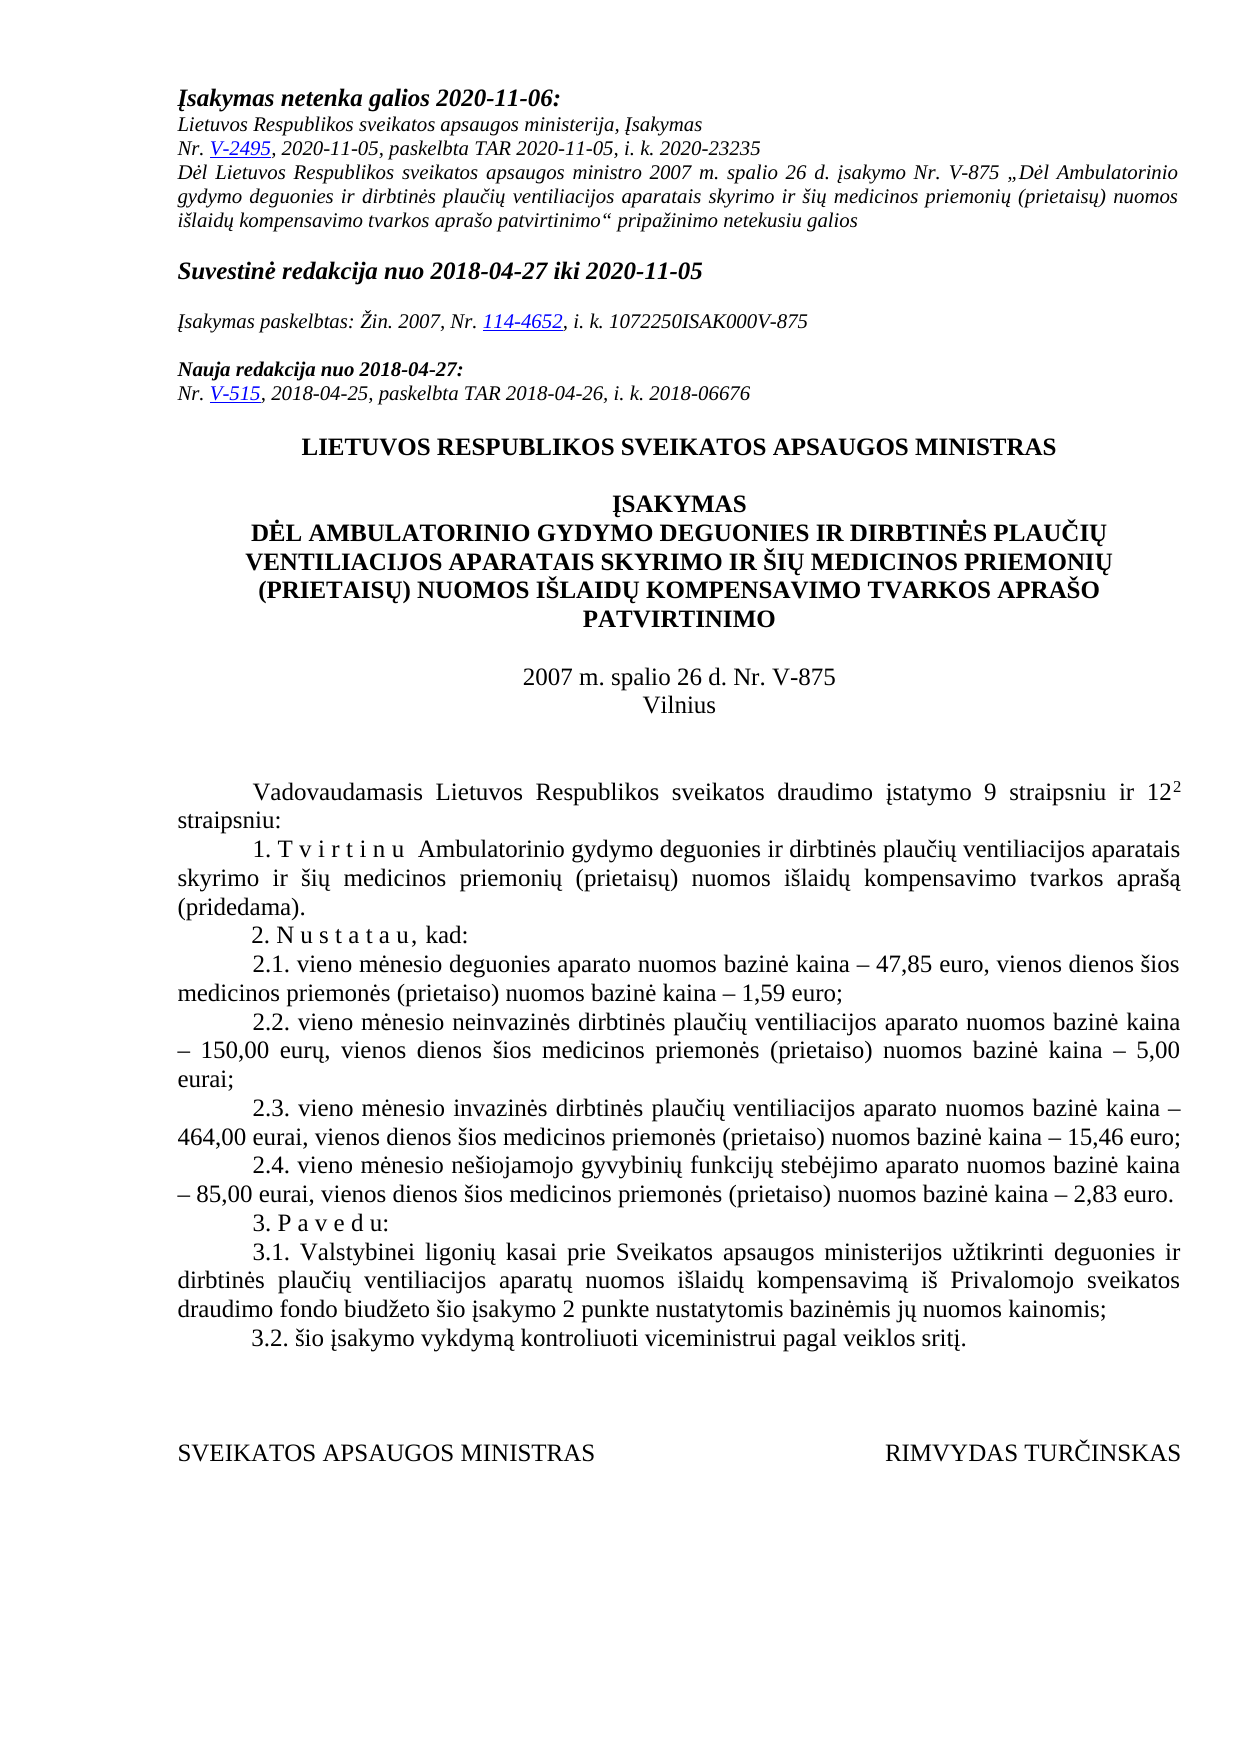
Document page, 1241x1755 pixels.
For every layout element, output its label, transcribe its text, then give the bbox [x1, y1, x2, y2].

text 2.1. vieno mėnesio deguonies aparato nuomos bazinė kaina – 47,85 euro, vienos dienos šios medicinos priemonės (prietaiso) nuomos bazinė kaina – 1,59 euro; [177, 949, 1181, 1007]
text 2. N u s t a t a u, kad: [177, 920, 1181, 949]
text Nr. V-2495, 2020-11-05, paskelbta TAR 2020-11-05, i. k. 2020-23235 [177, 136, 1181, 160]
text Dėl Lietuvos Respublikos sveikatos apsaugos ministro 2007 m. spalio 26 d. įsakymo Nr. V-875 „Dėl Ambulatorinio gydymo deguonies ir dirbtinės plaučių ventiliacijos aparatais skyrimo ir šių medicinos priemonių (prietaisų) nuomos išlaidų kompensavimo tvarkos aprašo patvirtinimo“ pripažinimo netekusiu galios [177, 160, 1181, 232]
text 3. P a v e d u: [177, 1208, 1181, 1237]
text ĮSAKYMAS [177, 489, 1181, 518]
text SVEIKATOS APSAUGOS MINISTRAS RIMVYDAS TURČINSKAS [177, 1438, 1181, 1467]
text 3.1. Valstybinei ligonių kasai prie Sveikatos apsaugos ministerijos užtikrinti deguonies ir dirbtinės plaučių ventiliacijos aparatų nuomos išlaidų kompensavimą iš Privalomojo sveikatos draudimo fondo biudžeto šio įsakymo 2 punkte nustatytomis bazinėmis jų nuomos kainomis; [177, 1237, 1181, 1323]
text Įsakymas netenka galios 2020-11-06: [177, 83, 1181, 112]
text Vadovaudamasis Lietuvos Respublikos sveikatos draudimo įstatymo 9 straipsniu ir 122 straipsniu: [177, 777, 1181, 834]
text DĖL AMBULATORINIO GYDYMO DEGUONIES IR DIRBTINĖS PLAUČIŲ VENTILIACIJOS APARATAIS SKYRIMO IR ŠIŲ MEDICINOS PRIEMONIŲ (PRIETAISŲ) NUOMOS IŠLAIDŲ KOMPENSAVIMO TVARKOS APRAŠO PATVIRTINIMO [177, 518, 1181, 633]
text 2.3. vieno mėnesio invazinės dirbtinės plaučių ventiliacijos aparato nuomos bazinė kaina – 464,00 eurai, vienos dienos šios medicinos priemonės (prietaiso) nuomos bazinė kaina – 15,46 euro; [177, 1093, 1181, 1150]
text Nr. V-515, 2018-04-25, paskelbta TAR 2018-04-26, i. k. 2018-06676 [177, 381, 1181, 405]
text Vilnius [177, 690, 1181, 719]
text LIETUVOS RESPUBLIKOS SVEIKATOS APSAUGOS MINISTRAS [177, 432, 1181, 460]
text Suvestinė redakcija nuo 2018-04-27 iki 2020-11-05 [177, 256, 1181, 285]
text 2007 m. spalio 26 d. Nr. V-875 [177, 662, 1181, 690]
text Lietuvos Respublikos sveikatos apsaugos ministerija, Įsakymas [177, 112, 1181, 136]
text 2.2. vieno mėnesio neinvazinės dirbtinės plaučių ventiliacijos aparato nuomos bazinė kaina – 150,00 eurų, vienos dienos šios medicinos priemonės (prietaiso) nuomos bazinė kaina – 5,00 eurai; [177, 1007, 1181, 1093]
text Įsakymas paskelbtas: Žin. 2007, Nr. 114-4652, i. k. 1072250ISAK000V-875 [177, 309, 1181, 333]
text 1.T v i r t i n u Ambulatorinio gydymo deguonies ir dirbtinės plaučių ventiliacijos aparatais skyrimo ir šių medicinos priemonių (prietaisų) nuomos išlaidų kompensavimo tvarkos aprašą (pridedama). [177, 834, 1181, 920]
text Nauja redakcija nuo 2018-04-27: [177, 357, 1181, 381]
text 2.4. vieno mėnesio nešiojamojo gyvybinių funkcijų stebėjimo aparato nuomos bazinė kaina – 85,00 eurai, vienos dienos šios medicinos priemonės (prietaiso) nuomos bazinė kaina – 2,83 euro. [177, 1150, 1181, 1208]
text 3.2. šio įsakymo vykdymą kontroliuoti viceministrui pagal veiklos sritį. [177, 1323, 1181, 1352]
